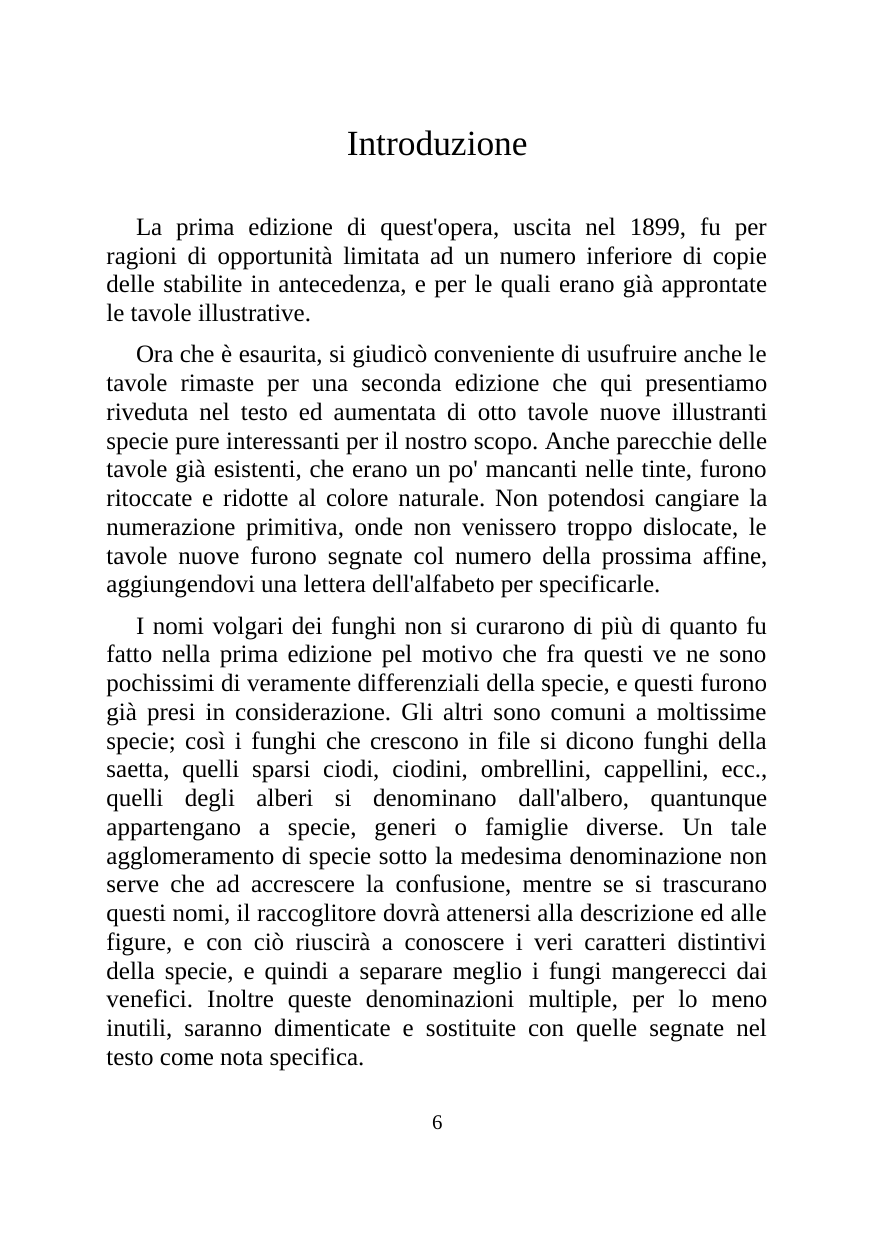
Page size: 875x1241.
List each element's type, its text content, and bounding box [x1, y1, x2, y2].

text Ora che è esaurita, si giudicò conveniente di usufruire anche le tavole rimaste per una seconda edizione che qui presentiamo riveduta nel testo ed aumentata di otto tavole nuove illustranti specie pure interessanti per il nostro scopo. Anche parecchie delle tavole già esistenti, che erano un po' mancanti nelle tinte, furono ritoccate e ridotte al colore naturale. Non potendosi cangiare la numerazione primitiva, onde non venissero troppo dislocate, le tavole nuove furono segnate col numero della prossima affine, aggiungendovi una lettera dell'alfabeto per specificarle. [106, 339, 768, 598]
text La prima edizione di quest'opera, uscita nel 1899, fu per ragioni di opportunità limitata ad un numero inferiore di copie delle stabilite in antecedenza, e per le quali erano già approntate le tavole illustrative. [106, 212, 768, 327]
subtitle Introduzione [106, 122, 768, 163]
text I nomi volgari dei funghi non si curarono di più di quanto fu fatto nella prima edizione pel motivo che fra questi ve ne sono pochissimi di veramente differenziali della specie, e questi furono già presi in considerazione. Gli altri sono comuni a moltissime specie; così i funghi che crescono in file si dicono funghi della saetta, quelli sparsi ciodi, ciodini, ombrellini, cappellini, ecc., quelli degli alberi si denominano dall'albero, quantunque appartengano a specie, generi o famiglie diverse. Un tale agglomeramento di specie sotto la medesima denominazione non serve che ad accrescere la confusione, mentre se si trascurano questi nomi, il raccoglitore dovrà attenersi alla descrizione ed alle figure, e con ciò riuscirà a conoscere i veri caratteri distintivi della specie, e quindi a separare meglio i fungi mangerecci dai venefici. Inoltre queste denominazioni multiple, per lo meno inutili, saranno dimenticate e sostituite con quelle segnate nel testo come nota specifica. [106, 611, 768, 1071]
